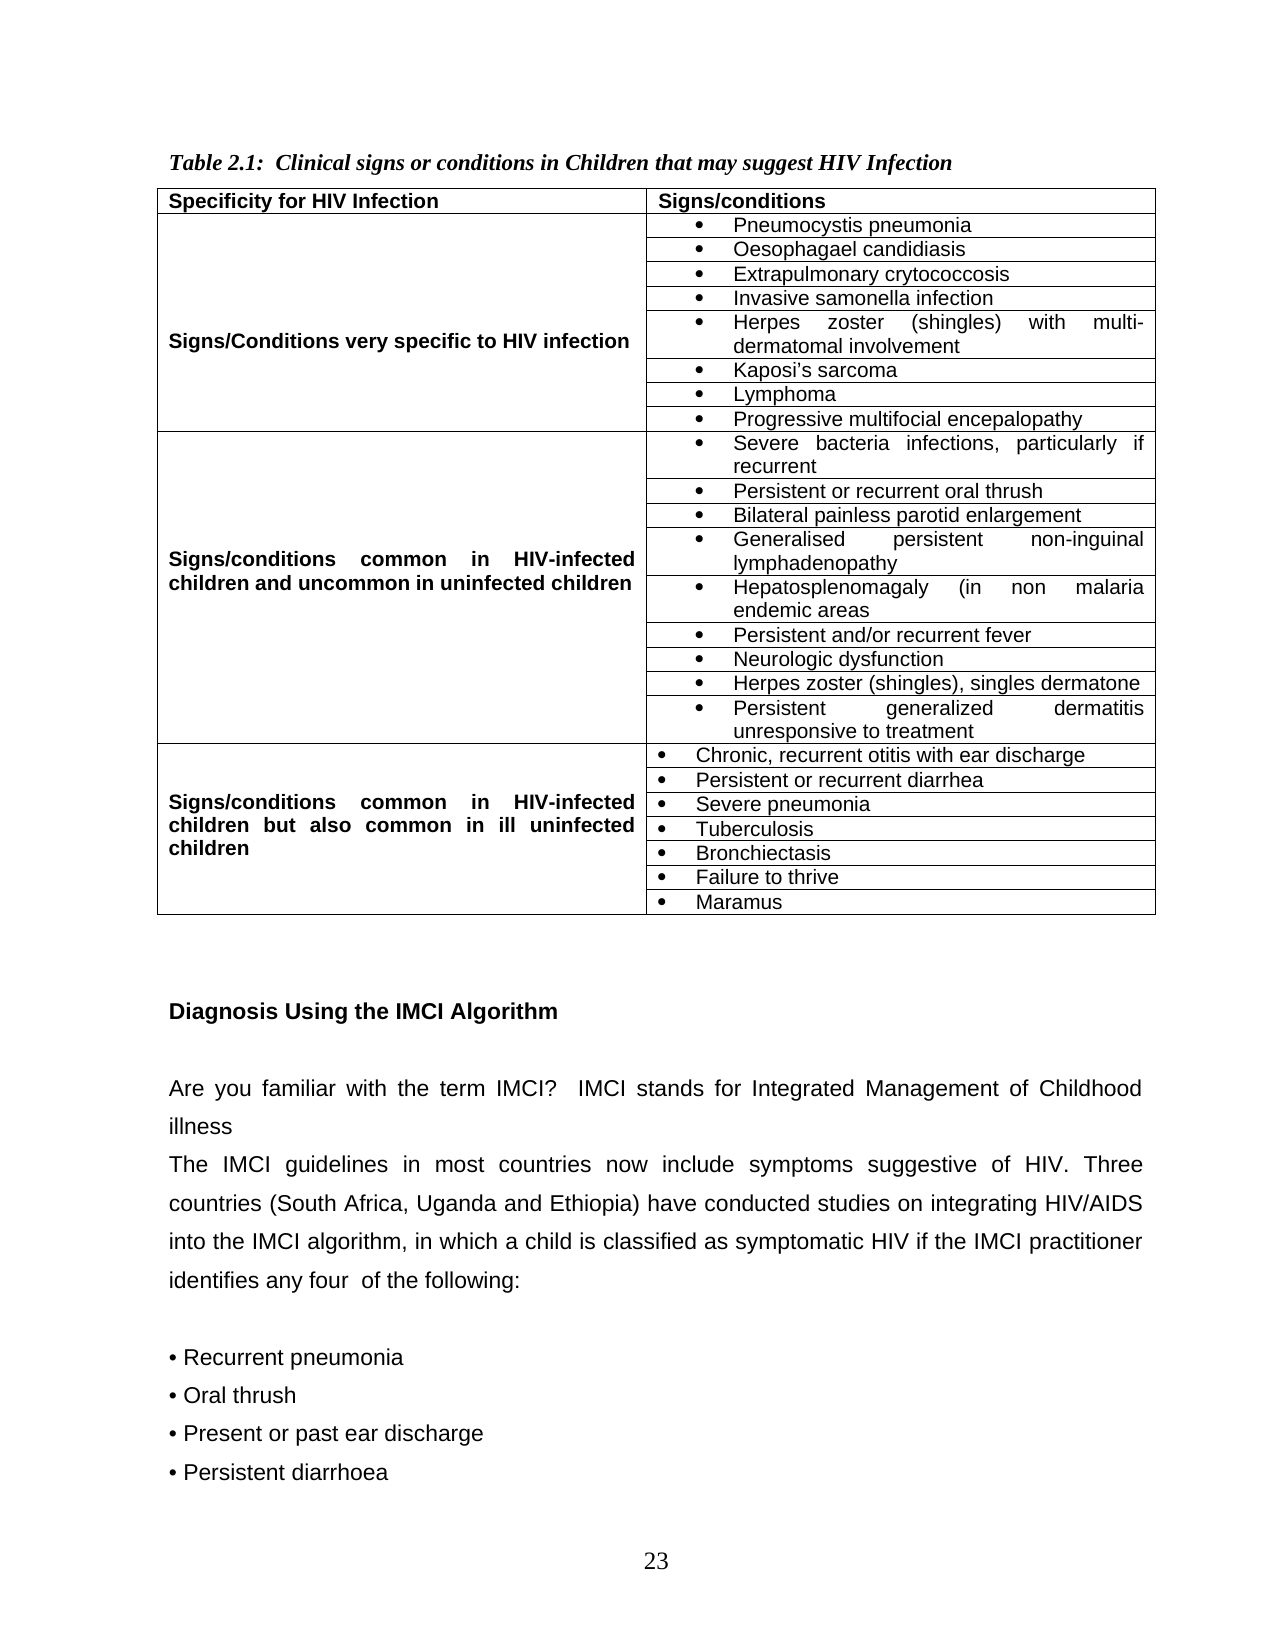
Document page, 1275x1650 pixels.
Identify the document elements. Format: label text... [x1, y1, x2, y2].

table_cell Herpes zoster (shingles) with multi-dermatomal involvement [647, 311, 1155, 357]
table_cell Persistent and/or recurrent fever [647, 623, 1155, 647]
table_header Severe bacteria infections, particularly if recurrent [647, 432, 1155, 478]
table_cell Tuberculosis [647, 817, 1155, 840]
text • Recurrent pneumonia [169, 1344, 1144, 1370]
text • Oral thrush [169, 1383, 1144, 1408]
text • Persistent diarrhoea [169, 1459, 1144, 1485]
table_cell Failure to thrive [647, 866, 1155, 889]
table_cell Kaposi’s sarcoma [647, 359, 1155, 382]
table_header Specificity for HIV Infection [158, 189, 646, 212]
table_cell Extrapulmonary crytococcosis [647, 262, 1155, 286]
table_cell Invasive samonella infection [647, 287, 1155, 310]
table_cell Herpes zoster (shingles), singles dermatone [647, 672, 1155, 695]
table_cell Persistent generalized dermatitis unresponsive to treatment [647, 696, 1155, 743]
table_cell Bronchiectasis [647, 841, 1155, 865]
table_cell Persistent or recurrent oral thrush [647, 479, 1155, 503]
table_cell Maramus [647, 890, 1155, 913]
text Diagnosis Using the IMCI Algorithm [169, 998, 1144, 1024]
table_cell Oesophagael candidiasis [647, 238, 1155, 261]
table_cell Signs/conditions common in HIV-infected children and uncommon in uninfected children [158, 432, 646, 743]
table_cell Severe pneumonia [647, 793, 1155, 816]
table_cell Progressive multifocial encepalopathy [647, 407, 1155, 431]
table_cell Signs/Conditions very specific to HIV infection [158, 214, 646, 431]
text Table 2.1: Clinical signs or conditions in Children that may suggest HIV Infection [169, 150, 1144, 175]
table_header Pneumocystis pneumonia [647, 214, 1155, 237]
table_header Chronic, recurrent otitis with ear discharge [647, 744, 1155, 767]
table_header Signs/conditions [647, 189, 1155, 212]
text • Present or past ear discharge [169, 1421, 1144, 1447]
table_cell Signs/conditions common in HIV-infected children but also common in ill uninfected children [158, 744, 646, 913]
table_cell Hepatosplenomagaly (in non malaria endemic areas [647, 576, 1155, 622]
table_cell Neurologic dysfunction [647, 648, 1155, 671]
text Are you familiar with the term IMCI? IMCI stands for Integrated Management of Childhood illness [169, 1075, 1144, 1139]
table_cell Persistent or recurrent diarrhea [647, 768, 1155, 792]
table_cell Lymphoma [647, 383, 1155, 406]
table_cell Generalised persistent non-inguinal lymphadenopathy [647, 528, 1155, 574]
text The IMCI guidelines in most countries now include symptoms suggestive of HIV. Three countries (South Africa, Uganda and Ethiopia) have conducted studies on integrating HIV/AIDS into the IMCI algorithm, in which a child is classified as symptomatic HIV if the IMCI practitioner identifies any four of the following: [169, 1152, 1144, 1293]
table_cell Bilateral painless parotid enlargement [647, 504, 1155, 527]
